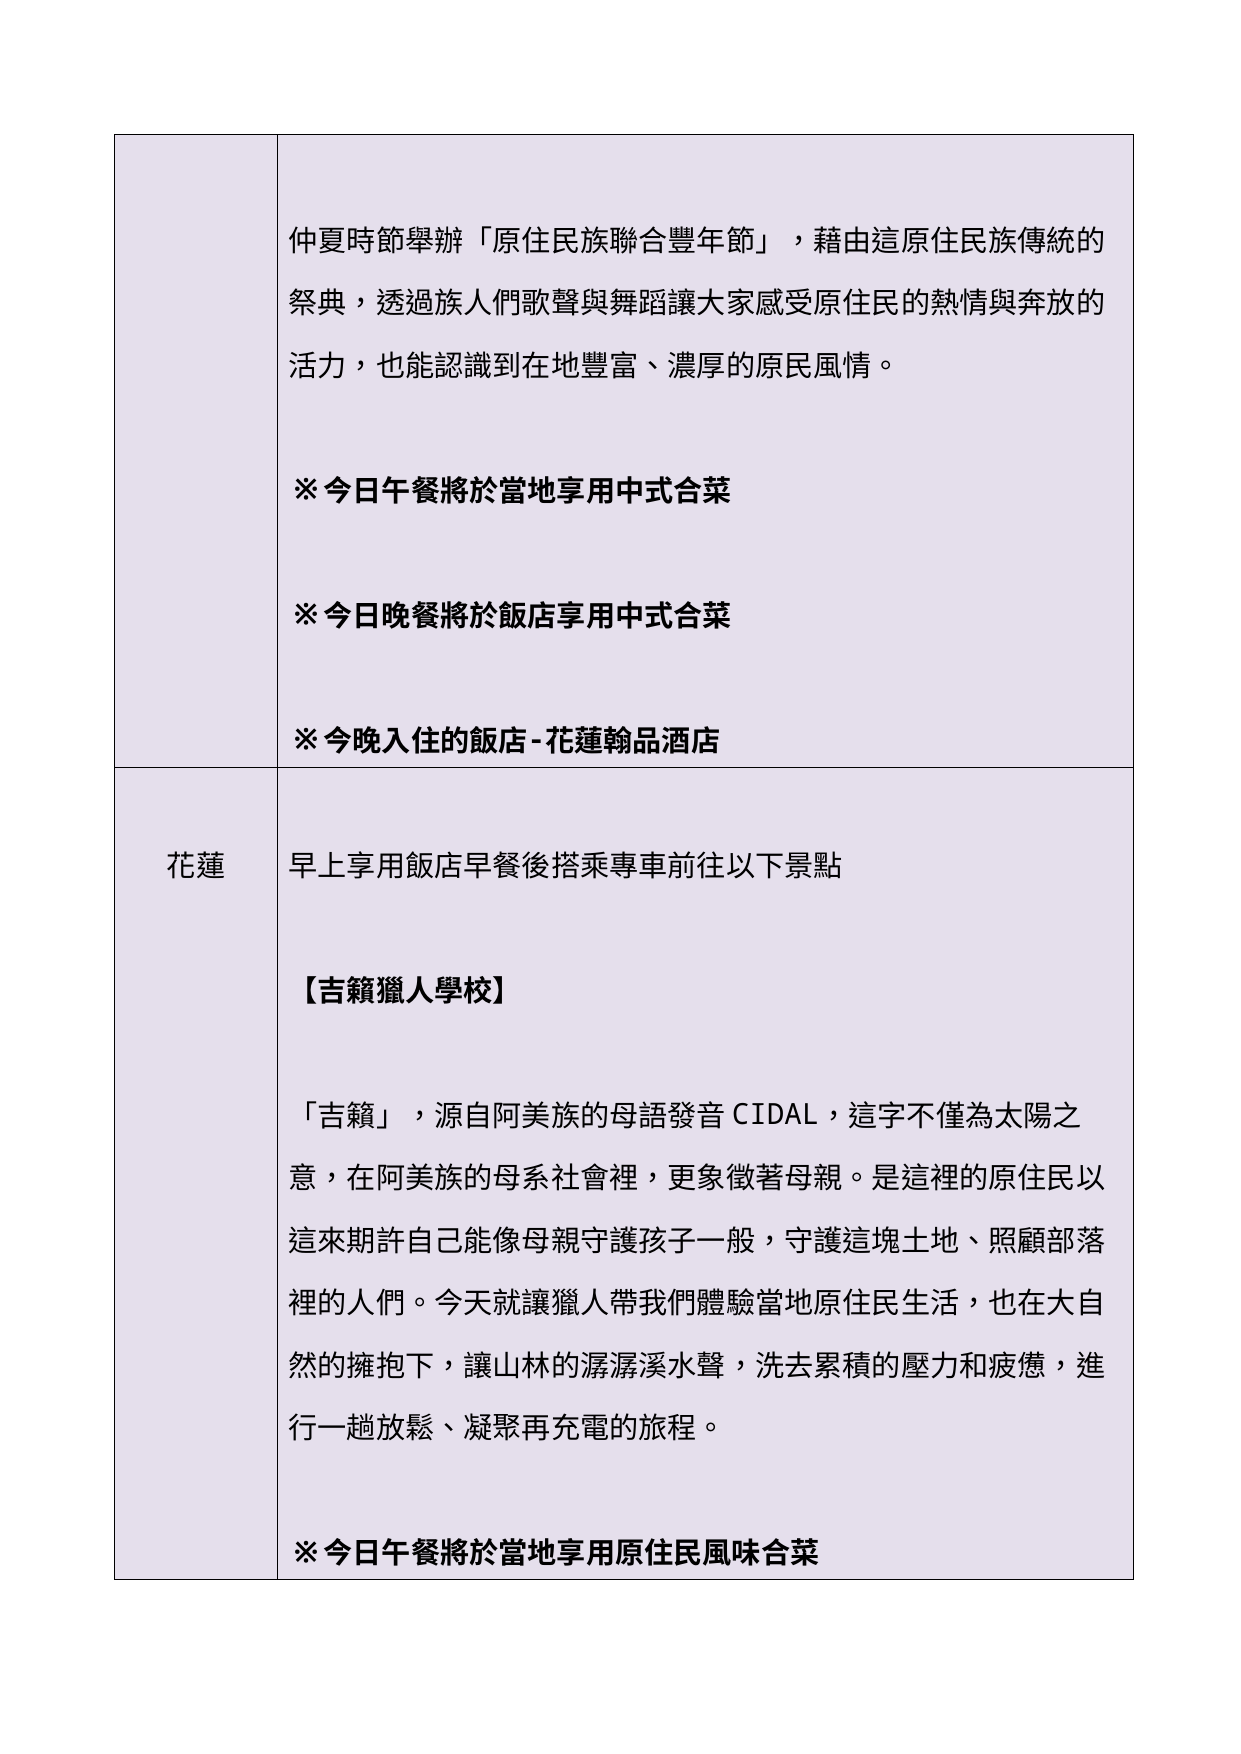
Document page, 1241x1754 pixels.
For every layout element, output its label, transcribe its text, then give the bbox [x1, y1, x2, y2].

table_cell [115, 135, 277, 767]
table_cell 仲夏時節舉辦「原住民族聯合豐年節」，藉由這原住民族傳統的祭典，透過族人們歌聲與舞蹈讓大家感受原住民的熱情與奔放的活力，也能認識到在地豐富、濃厚的原民風情。 ※今日午餐將於當地享用中式合菜 ※今日晚餐將於飯店享用中式合菜 ※今晚入住的飯店-花蓮翰品酒店 [278, 135, 1133, 767]
table_cell 花蓮 [115, 768, 277, 1579]
table_cell 早上享用飯店早餐後搭乘專車前往以下景點 【吉籟獵人學校】 「吉籟」，源自阿美族的母語發音CIDAL，這字不僅為太陽之意，在阿美族的母系社會裡，更象徵著母親。是這裡的原住民以這來期許自己能像母親守護孩子一般，守護這塊土地、照顧部落裡的人們。今天就讓獵人帶我們體驗當地原住民生活，也在大自然的擁抱下，讓山林的潺潺溪水聲，洗去累積的壓力和疲憊，進行一趟放鬆、凝聚再充電的旅程。 ※今日午餐將於當地享用原住民風味合菜 [278, 768, 1133, 1579]
